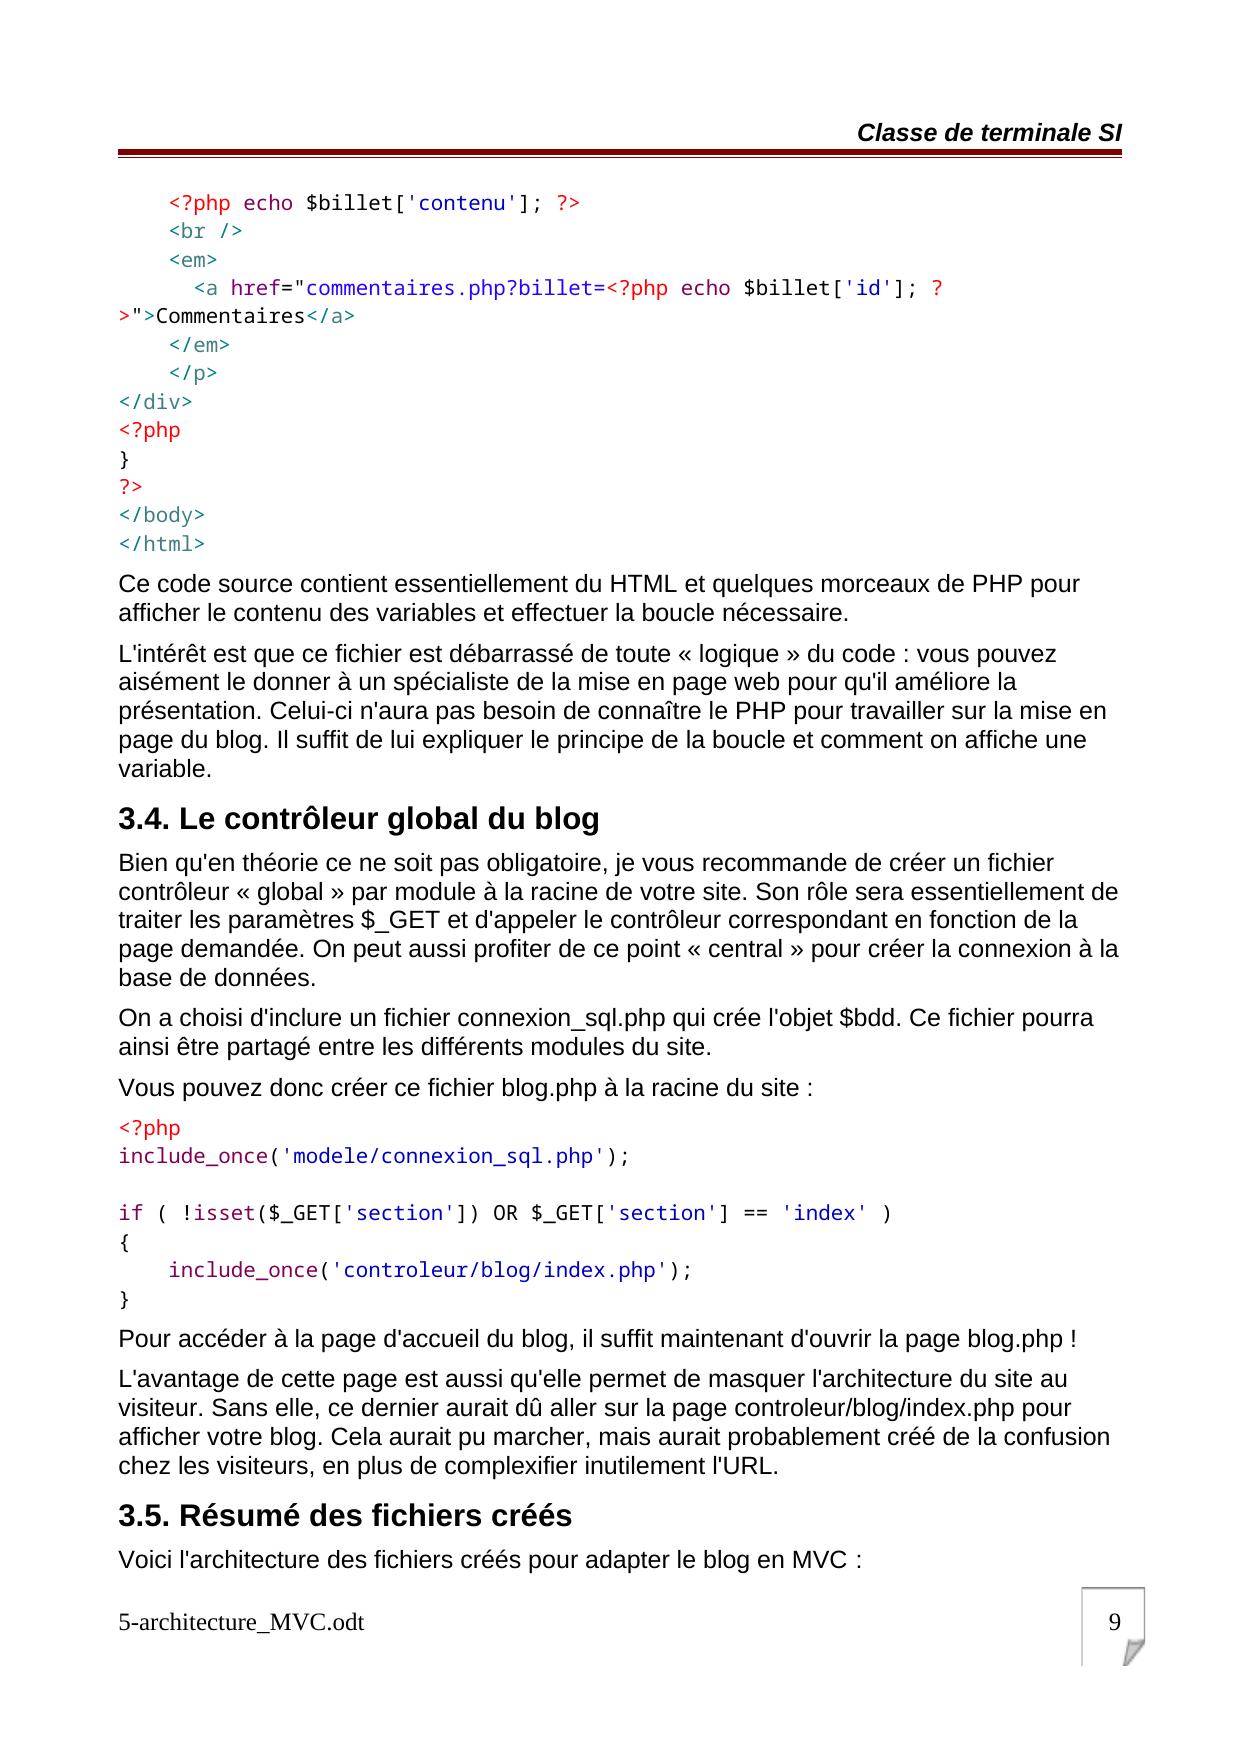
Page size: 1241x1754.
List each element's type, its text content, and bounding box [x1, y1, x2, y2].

text } [118, 444, 1122, 472]
text Voici l'architecture des fichiers créés pour adapter le blog en MVC : [118, 1545, 1122, 1573]
text <?php [118, 415, 1122, 444]
text On a choisi d'inclure un fichier connexion_sql.php qui crée l'objet $bdd. Ce fichier pourra ainsi être partagé entre les différents modules du site. [118, 1003, 1122, 1061]
text Bien qu'en théorie ce ne soit pas obligatoire, je vous recommande de créer un fichier contrôleur « global » par module à la racine de votre site. Son rôle sera essentiellement de traiter les paramètres $_GET et d'appeler le contrôleur correspondant en fonction de la page demandée. On peut aussi profiter de ce point « central » pour créer la connexion à la base de données. [118, 848, 1122, 991]
subtitle 3.4. Le contrôleur global du blog [118, 800, 1122, 836]
text <em> [118, 245, 1122, 273]
text </div> [118, 387, 1122, 415]
text Ce code source contient essentiellement du HTML et quelques morceaux de PHP pour afficher le contenu des variables et effectuer la boucle nécessaire. [118, 569, 1122, 627]
text <?php echo $billet['contenu']; ?> [118, 188, 1122, 216]
text </em> [118, 330, 1122, 358]
text </p> [118, 358, 1122, 387]
text </html> [118, 529, 1122, 557]
text { [118, 1227, 1122, 1255]
text ?> [118, 472, 1122, 501]
text Vous pouvez donc créer ce fichier blog.php à la racine du site : [118, 1072, 1122, 1101]
text <?php [118, 1113, 1122, 1141]
text </body> [118, 501, 1122, 529]
text } [118, 1284, 1122, 1312]
text L'avantage de cette page est aussi qu'elle permet de masquer l'architecture du site au visiteur. Sans elle, ce dernier aurait dû aller sur la page controleur/blog/index.php pour afficher votre blog. Cela aurait pu marcher, mais aurait probablement créé de la confusion chez les visiteurs, en plus de complexifier inutilement l'URL. [118, 1364, 1122, 1479]
text include_once('modele/connexion_sql.php'); [118, 1141, 1122, 1170]
text include_once('controleur/blog/index.php'); [118, 1255, 1122, 1284]
subtitle 3.5. Résumé des fichiers créés [118, 1497, 1122, 1533]
text if ( !isset($_GET['section']) OR $_GET['section'] == 'index' ) [118, 1198, 1122, 1227]
text <a href="commentaires.php?billet=<?php echo $billet['id']; ?>">Commentaires</a> [118, 273, 1122, 330]
text L'intérêt est que ce fichier est débarrassé de toute « logique » du code : vous pouvez aisément le donner à un spécialiste de la mise en page web pour qu'il améliore la présentation. Celui-ci n'aura pas besoin de connaître le PHP pour travailler sur la mise en page du blog. Il suffit de lui expliquer le principe de la boucle et comment on affiche une variable. [118, 638, 1122, 782]
text <br /> [118, 216, 1122, 245]
text Pour accéder à la page d'accueil du blog, il suffit maintenant d'ouvrir la page blog.php ! [118, 1324, 1122, 1353]
